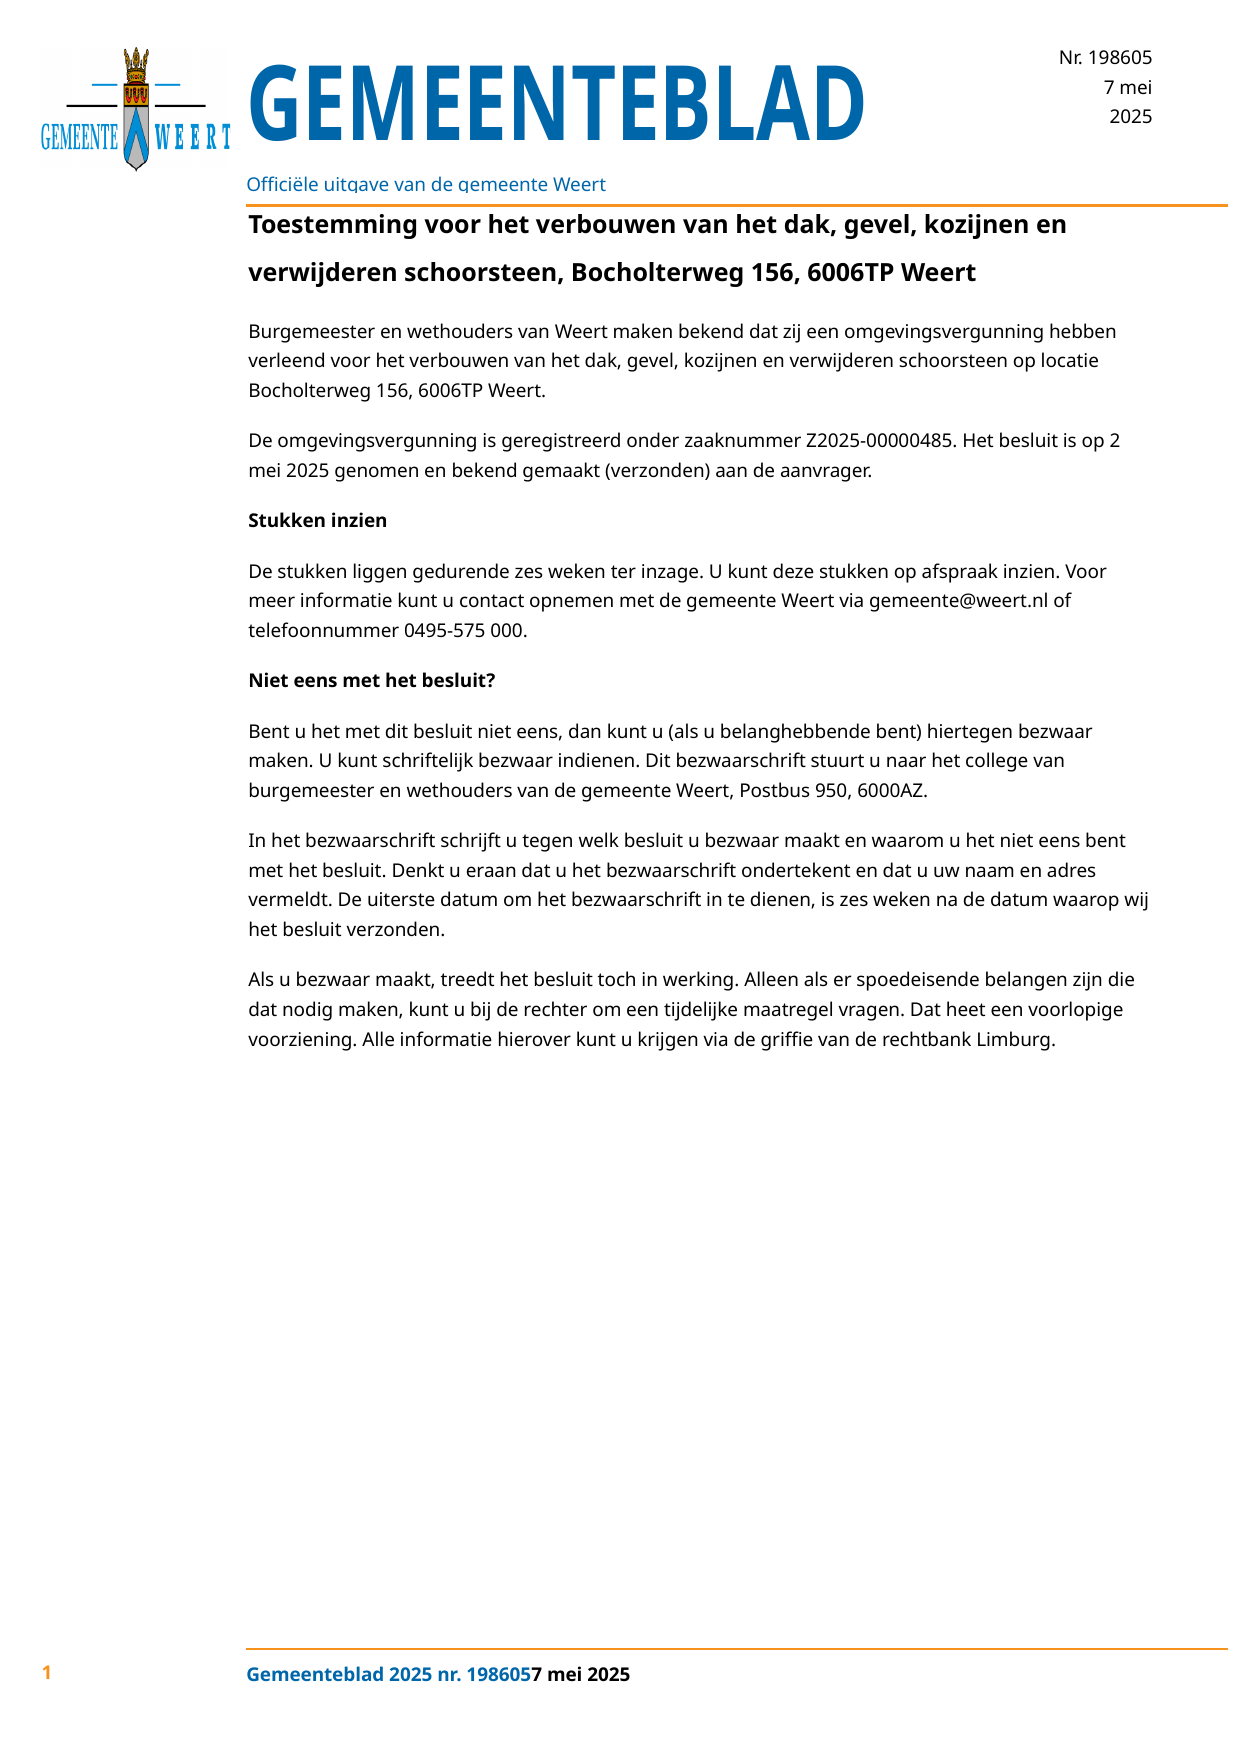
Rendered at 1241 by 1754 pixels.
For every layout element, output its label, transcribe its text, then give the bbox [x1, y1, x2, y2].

text Bent u het met dit besluit niet eens, dan kunt u (als u belanghebbende bent) hiertegen bezwaar maken. U kunt schriftelijk bezwaar indienen. Dit bezwaarschrift stuurt u naar het college van burgemeester en wethouders van de gemeente Weert, Postbus 950, 6000AZ. [248, 718, 1152, 803]
picture [41, 47, 231, 172]
text De stukken liggen gedurende zes weken ter inzage. U kunt deze stukken op afspraak inzien. Voor meer informatie kunt u contact opnemen met de gemeente Weert via gemeente@weert.nl of telefoonnummer 0495-575 000. [248, 558, 1152, 643]
text De omgevingsvergunning is geregistreerd onder zaaknummer Z2025-00000485. Het besluit is op 2 mei 2025 genomen en bekend gemaakt (verzonden) aan de aanvrager. [248, 427, 1152, 483]
text Als u bezwaar maakt, treedt het besluit toch in werking. Alleen als er spoedeisende belangen zijn die dat nodig maken, kunt u bij de rechter om een tijdelijke maatregel vragen. Dat heet een voorlopige voorziening. Alle informatie hierover kunt u krijgen via de griffie van de rechtbank Limburg. [248, 967, 1152, 1052]
text Burgemeester en wethouders van Weert maken bekend dat zij een omgevingsvergunning hebben verleend voor het verbouwen van het dak, gevel, kozijnen en verwijderen schoorsteen op locatie Bocholterweg 156, 6006TP Weert. [248, 318, 1152, 403]
text Toestemming voor het verbouwen van het dak, gevel, kozijnen en verwijderen schoorsteen, Bocholterweg 156, 6006TP Weert [248, 207, 1152, 288]
text Stukken inzien [248, 507, 1152, 533]
text Niet eens met het besluit? [248, 667, 1152, 693]
text In het bezwaarschrift schrijft u tegen welk besluit u bezwaar maakt en waarom u het niet eens bent met het besluit. Denkt u eraan dat u het bezwaarschrift ondertekent en dat u uw naam en adres vermeldt. De uiterste datum om het bezwaarschrift in te dienen, is zes weken na de datum waarop wij het besluit verzonden. [248, 827, 1152, 942]
